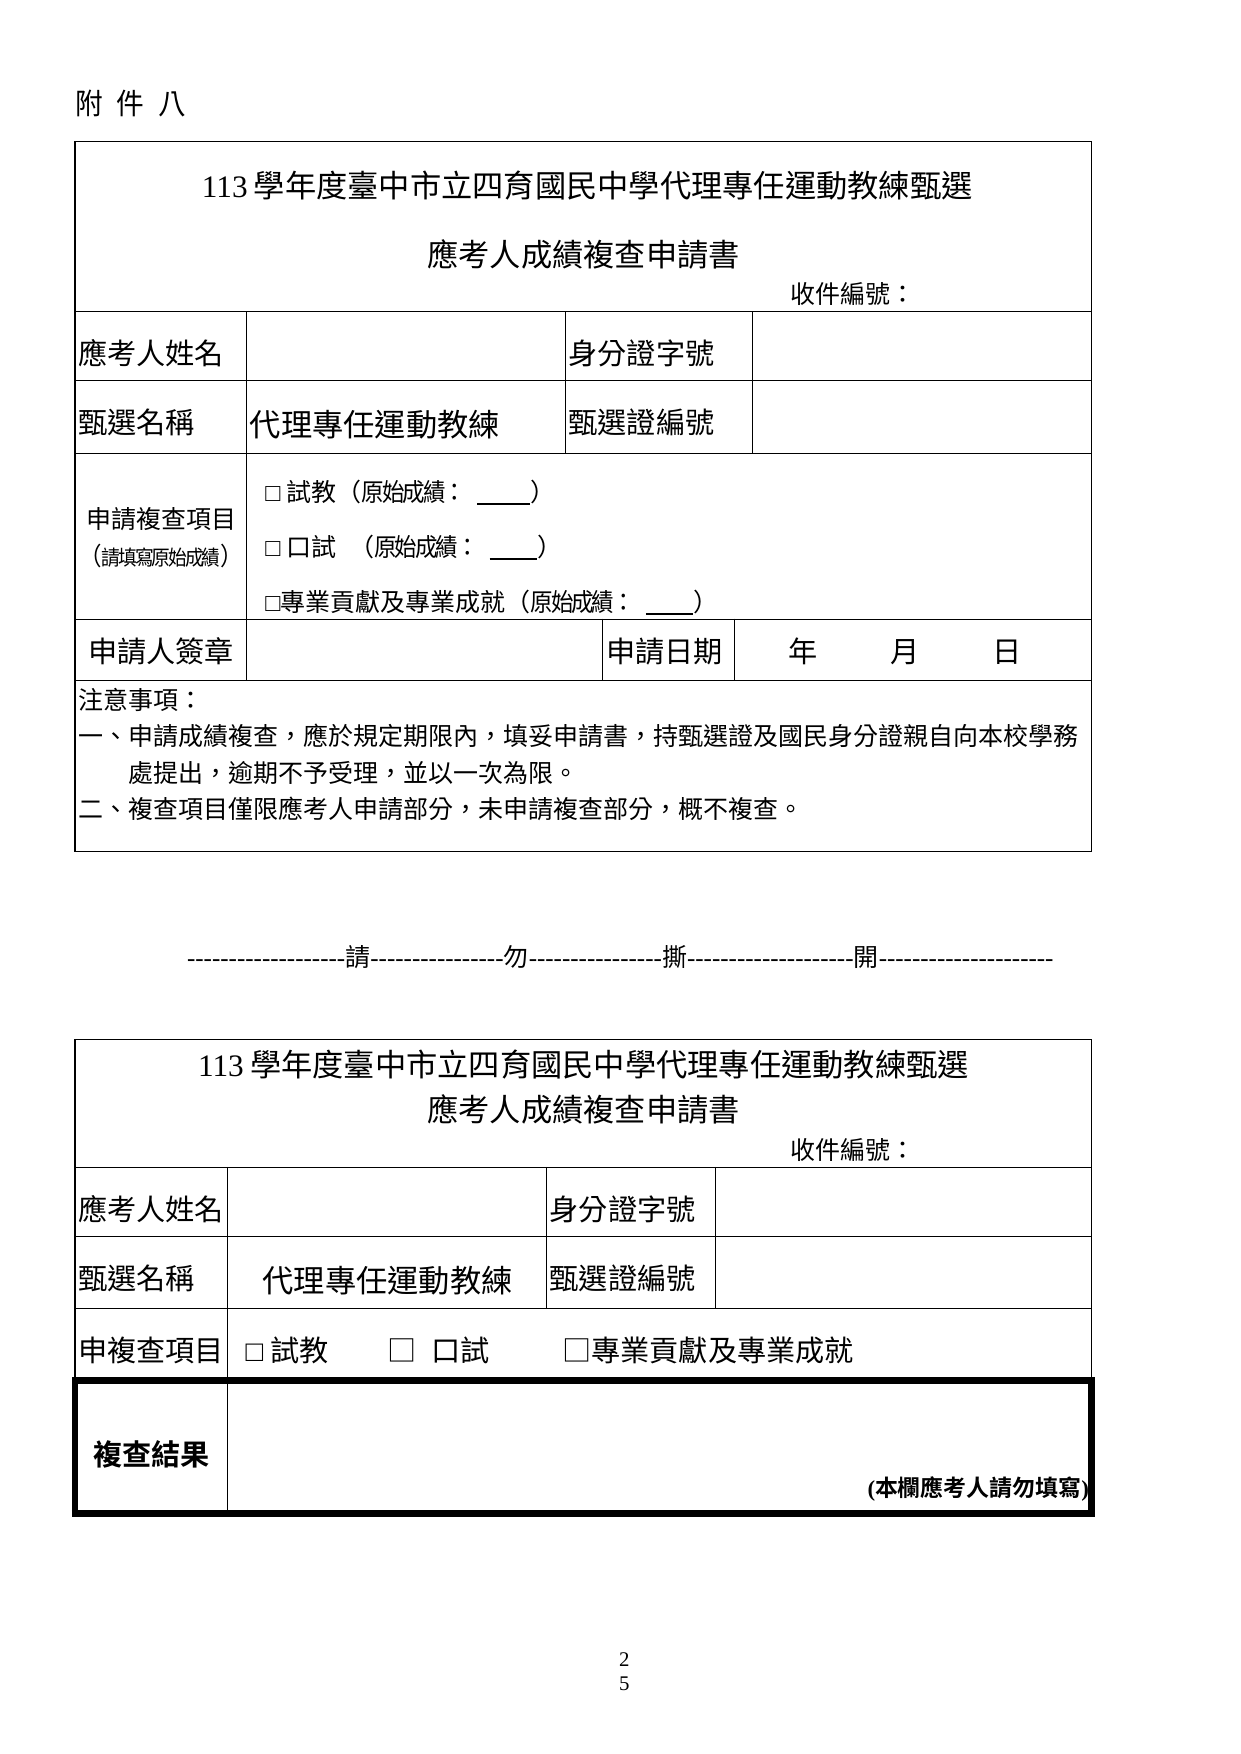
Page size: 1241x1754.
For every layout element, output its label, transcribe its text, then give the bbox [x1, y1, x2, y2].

text -------------------請----------------勿----------------撕--------------------開--------------------- [75, 914, 1165, 977]
table_cell 申複查項目 [76, 1309, 227, 1377]
table_cell [247, 312, 565, 380]
text 附 件 八 [75, 81, 1165, 122]
table_cell 申請日期 [603, 620, 734, 679]
table_cell 申請複查項目 （請填寫原始成績） [76, 454, 246, 618]
table_cell (本欄應考人請勿填寫) [228, 1384, 1088, 1510]
table_cell 甄選名稱 [76, 1237, 227, 1308]
table_cell 身分證字號 [547, 1168, 715, 1236]
table_cell 應考人姓名 [76, 312, 246, 380]
table_cell 代理專任運動教練 [247, 381, 565, 452]
table_cell 應考人姓名 [76, 1168, 227, 1236]
table_cell 年 月 日 [735, 620, 1091, 679]
table_cell □ 試教 □ 口試 □專業貢獻及專業成就 [228, 1309, 1091, 1377]
table_cell [716, 1168, 1091, 1236]
table_cell 代理專任運動教練 [228, 1237, 546, 1308]
table_cell [716, 1237, 1091, 1308]
table_cell 甄選證編號 [547, 1237, 715, 1308]
table_cell 身分證字號 [566, 312, 752, 380]
table_cell [753, 312, 1091, 380]
table_cell [247, 620, 602, 679]
table_cell [228, 1168, 546, 1236]
table_cell 注意事項： 一、申請成績複查，應於規定期限內，填妥申請書，持甄選證及國民身分證親自向本校學務處提出，逾期不予受理，並以一次為限。 二、複查項目僅限應考人申請部分，未申請複查部分，概不複查。 [76, 681, 1091, 851]
table_cell [753, 381, 1091, 452]
table_cell 甄選證編號 [566, 381, 752, 452]
table_header 113學年度臺中市立四育國民中學代理專任運動教練甄選 應考人成績複查申請書 收件編號： [76, 1040, 1091, 1167]
table_cell 複查結果 [78, 1384, 227, 1510]
table_cell 甄選名稱 [76, 381, 246, 452]
table_cell □ 試教（原始成績： ） □ 口試 （原始成績： ） □專業貢獻及專業成就（原始成績： ） [247, 454, 1091, 618]
table_header 113學年度臺中市立四育國民中學代理專任運動教練甄選 應考人成績複查申請書 收件編號： [76, 142, 1091, 311]
table_cell 申請人簽章 [76, 620, 246, 679]
